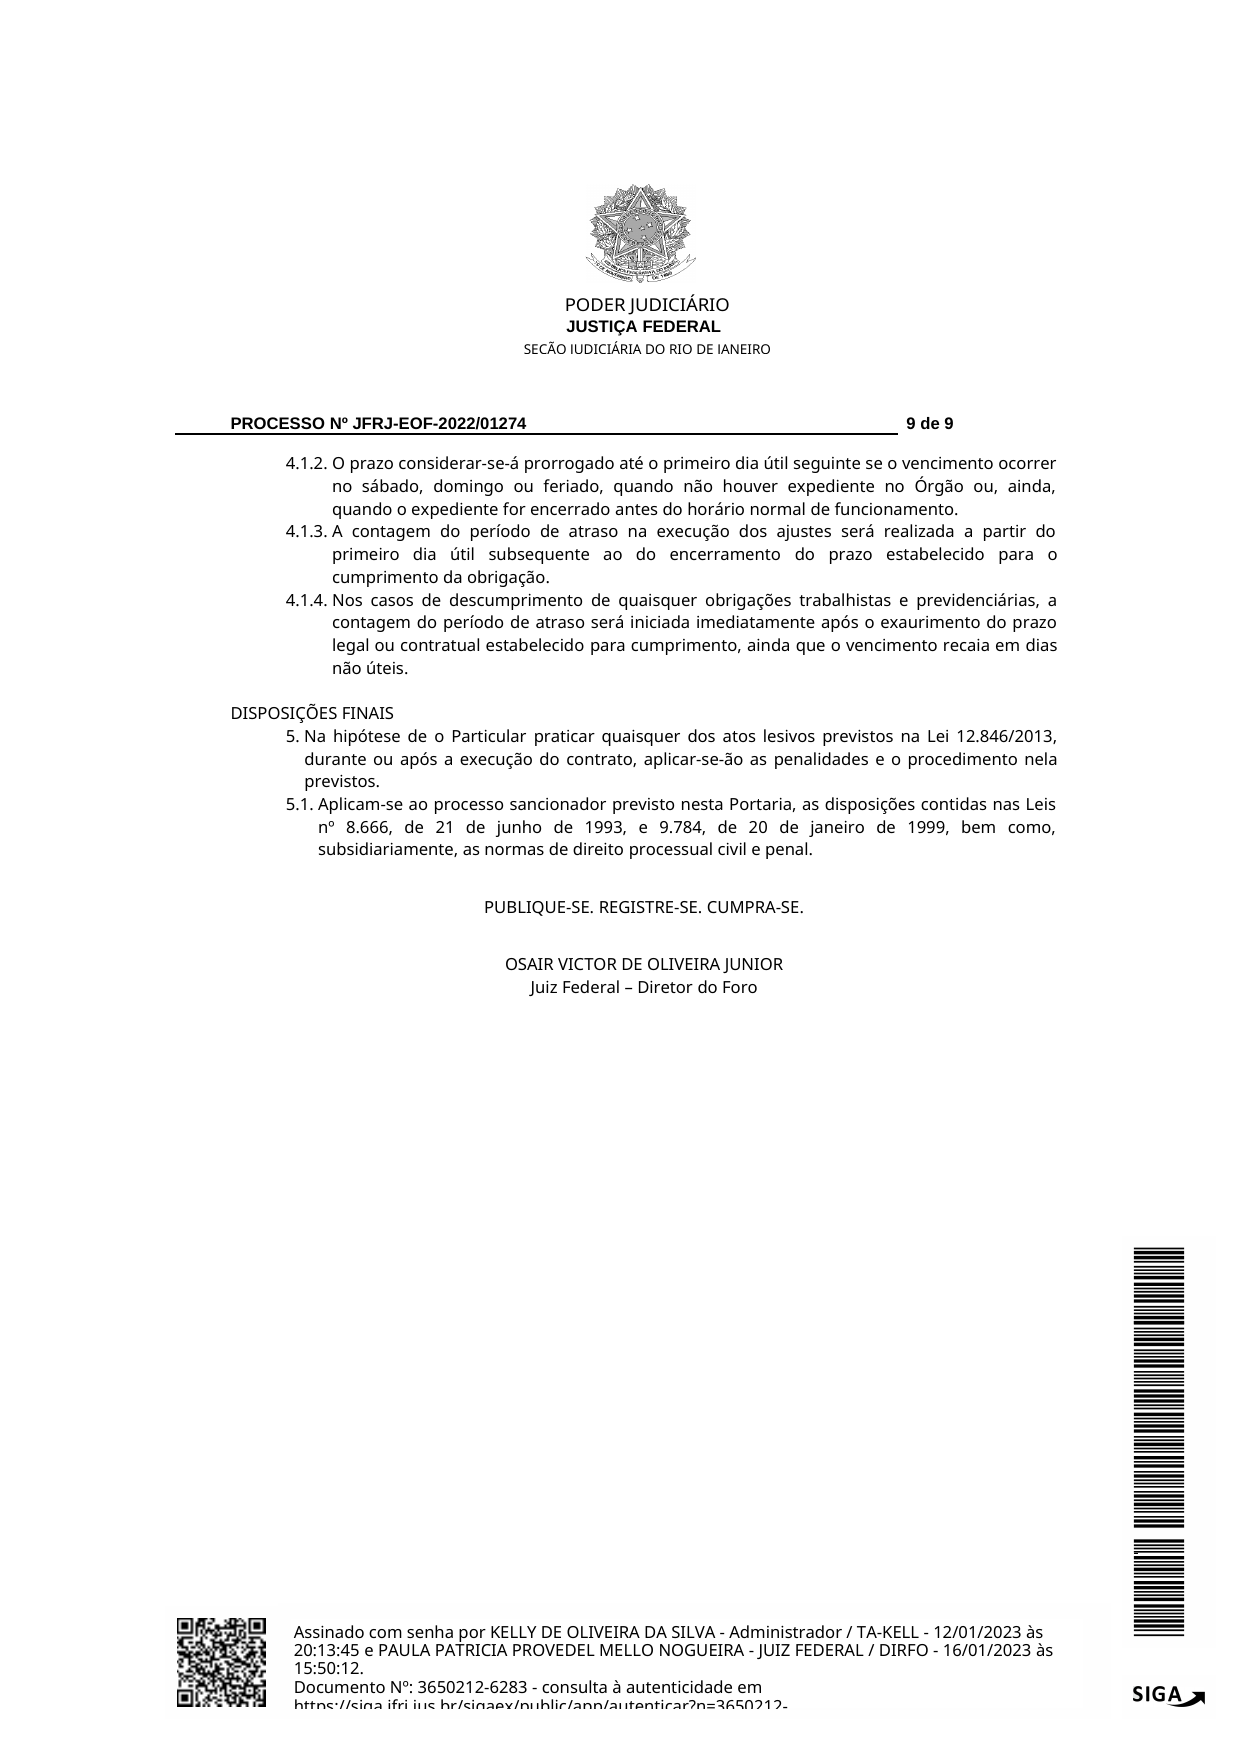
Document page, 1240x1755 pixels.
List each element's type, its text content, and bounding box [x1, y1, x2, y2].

subtitle PROCESSO Nº JFRJ-EOF-2022/01274 9 de 9 [230, 413, 1227, 433]
list O prazo considerar-se-á prorrogado até o primeiro dia útil seguinte se o vencimento ocorrer no sábado, domingo ou feriado, quando não houver expediente no Órgão ou, ainda, quando o expediente for encerrado antes do horário normal de funcionamento. [286, 452, 1057, 520]
text DISPOSIÇÕES FINAIS [230, 702, 1227, 724]
text PUBLIQUE-SE. REGISTRE-SE. CUMPRA-SE. OSAIR VICTOR DE OLIVEIRA JUNIOR [470, 861, 818, 976]
text Juiz Federal – Diretor do Foro [470, 976, 818, 998]
list Aplicam-se ao processo sancionador previsto nesta Portaria, as disposições contidas nas Leis nº 8.666, de 21 de junho de 1993, e 9.784, de 20 de janeiro de 1999, bem como, subsidiariamente, as normas de direito processual civil e penal. [286, 793, 1057, 861]
list A contagem do período de atraso na execução dos ajustes será realizada a partir do primeiro dia útil subsequente ao do encerramento do prazo estabelecido para o cumprimento da obrigação. [286, 520, 1057, 588]
list Na hipótese de o Particular praticar quaisquer dos atos lesivos previstos na Lei 12.846/2013, durante ou após a execução do contrato, aplicar-se-ão as penalidades e o procedimento nela previstos. [286, 724, 1057, 793]
list Nos casos de descumprimento de quaisquer obrigações trabalhistas e previdenciárias, a contagem do período de atraso será iniciada imediatamente após o exaurimento do prazo legal ou contratual estabelecido para cumprimento, ainda que o vencimento recaia em dias não úteis. [286, 588, 1058, 679]
